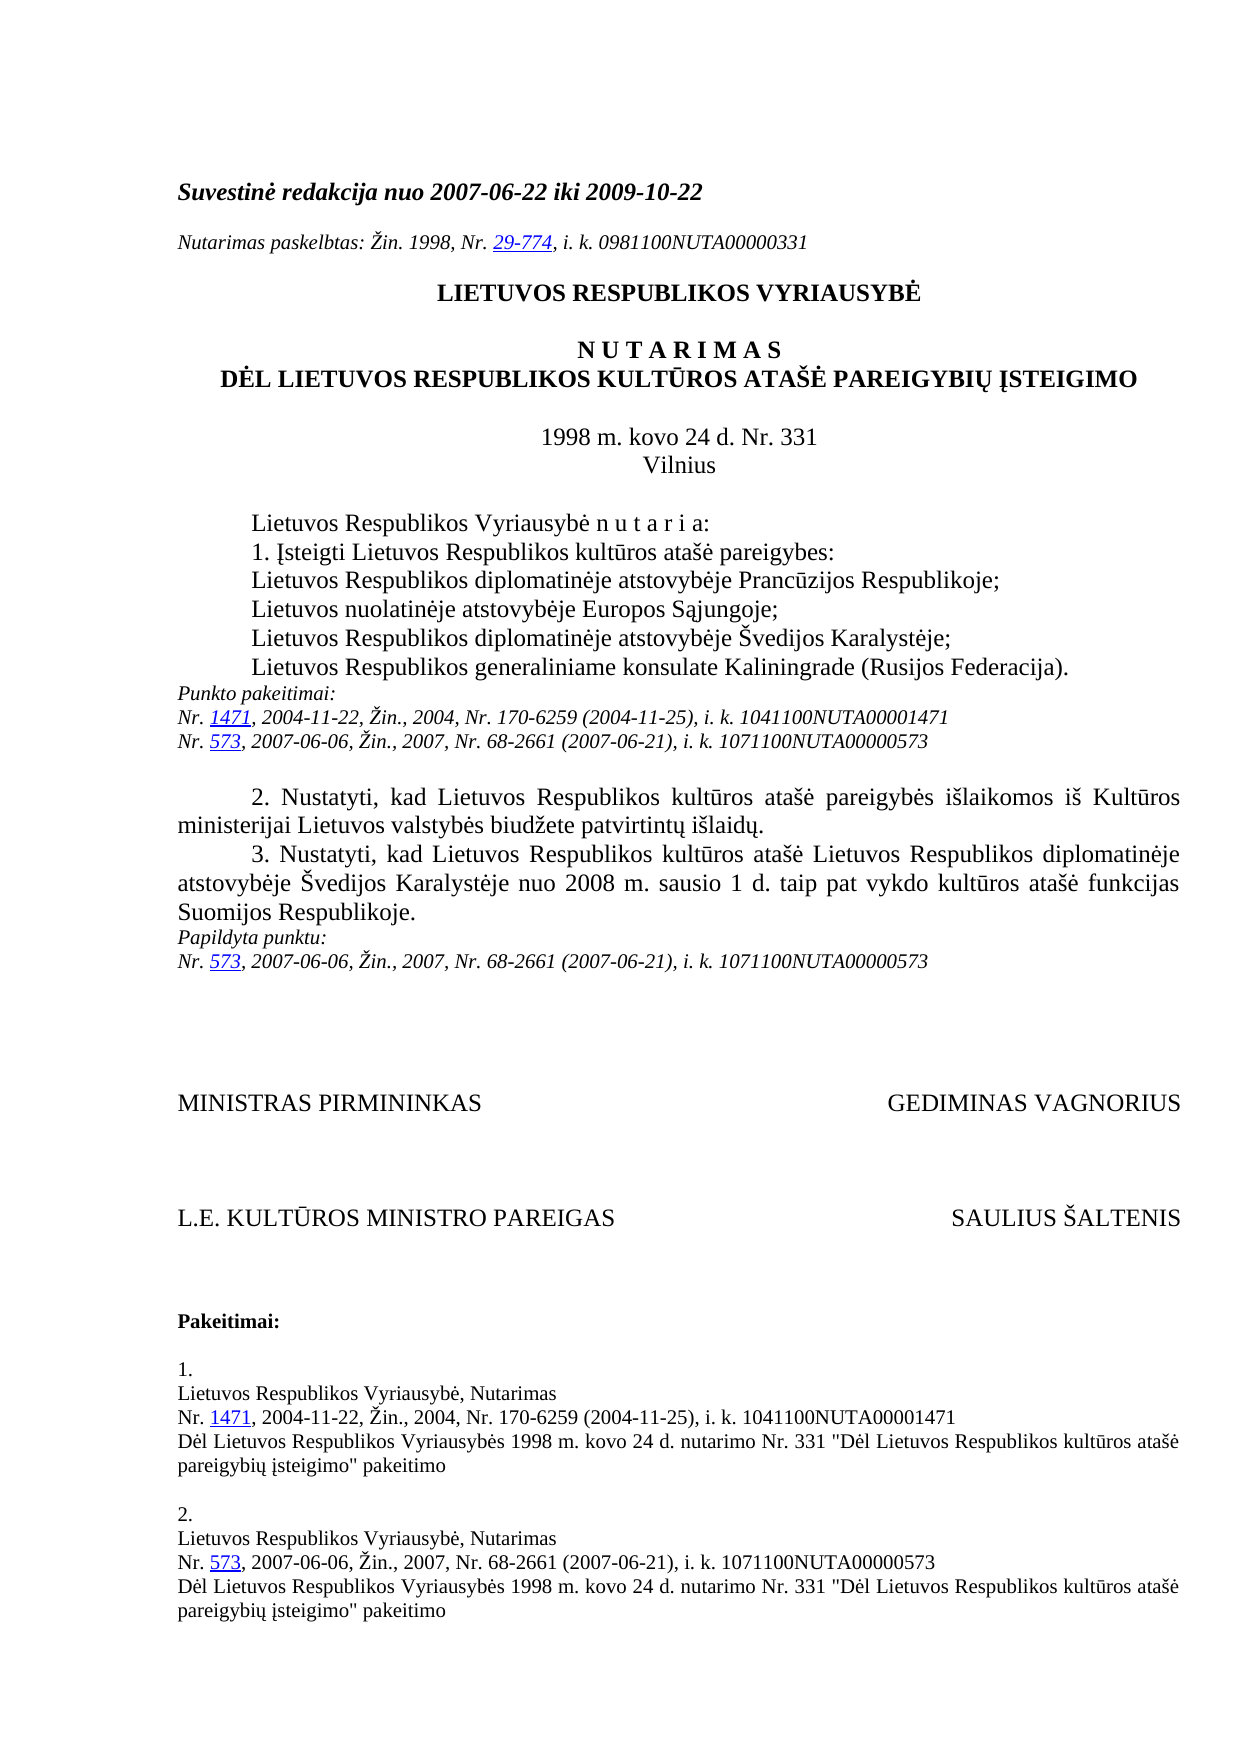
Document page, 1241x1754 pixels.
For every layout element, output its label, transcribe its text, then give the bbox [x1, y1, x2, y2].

text Lietuvos Respublikos generaliniame konsulate Kaliningrade (Rusijos Federacija). [177, 652, 1181, 681]
text Nr. 573, 2007-06-06, Žin., 2007, Nr. 68-2661 (2007-06-21), i. k. 1071100NUTA00000573 [177, 1550, 1181, 1574]
text Papildyta punktu: [177, 925, 1181, 949]
text Lietuvos Respublikos Vyriausybė, Nutarimas [177, 1526, 1181, 1550]
text Pakeitimai: [177, 1309, 1181, 1333]
text 1. Įsteigti Lietuvos Respublikos kultūros atašė pareigybes: [177, 537, 1181, 566]
text Nr. 1471, 2004-11-22, Žin., 2004, Nr. 170-6259 (2004-11-25), i. k. 1041100NUTA00001471 [177, 705, 1181, 729]
text Dėl Lietuvos Respublikos Vyriausybės 1998 m. kovo 24 d. nutarimo Nr. 331 "Dėl Lietuvos Respublikos kultūros atašė pareigybių įsteigimo" pakeitimo [177, 1574, 1181, 1622]
text Lietuvos Respublikos diplomatinėje atstovybėje Prancūzijos Respublikoje; [177, 566, 1181, 594]
text L.E. KULTŪROS MINISTRO PAREIGAS SAULIUS ŠALTENIS [177, 1203, 1181, 1232]
text Dėl Lietuvos Respublikos Vyriausybės 1998 m. kovo 24 d. nutarimo Nr. 331 "Dėl Lietuvos Respublikos kultūros atašė pareigybių įsteigimo" pakeitimo [177, 1429, 1181, 1477]
text DĖL LIETUVOS RESPUBLIKOS KULTŪROS ATAŠĖ PAREIGYBIŲ ĮSTEIGIMO [177, 364, 1181, 393]
text Nutarimas paskelbtas: Žin. 1998, Nr. 29-774, i. k. 0981100NUTA00000331 [177, 230, 1181, 254]
text Nr. 573, 2007-06-06, Žin., 2007, Nr. 68-2661 (2007-06-21), i. k. 1071100NUTA00000573 [177, 729, 1181, 753]
text 2. Nustatyti, kad Lietuvos Respublikos kultūros atašė pareigybės išlaikomos iš Kultūros ministerijai Lietuvos valstybės biudžete patvirtintų išlaidų. [177, 782, 1181, 839]
text MINISTRAS PIRMININKAS GEDIMINAS VAGNORIUS [177, 1088, 1181, 1117]
text Lietuvos Respublikos Vyriausybė, Nutarimas [177, 1381, 1181, 1405]
text Nr. 573, 2007-06-06, Žin., 2007, Nr. 68-2661 (2007-06-21), i. k. 1071100NUTA00000573 [177, 949, 1181, 973]
text Lietuvos Respublikos diplomatinėje atstovybėje Švedijos Karalystėje; [177, 623, 1181, 652]
text 1. [177, 1357, 1181, 1381]
text 2. [177, 1502, 1181, 1526]
text Vilnius [177, 451, 1181, 479]
text Lietuvos nuolatinėje atstovybėje Europos Sąjungoje; [177, 594, 1181, 623]
text Lietuvos Respublikos Vyriausybė nutaria: [177, 508, 1181, 537]
text Suvestinė redakcija nuo 2007-06-22 iki 2009-10-22 [177, 177, 1181, 206]
text LIETUVOS RESPUBLIKOS VYRIAUSYBĖ [177, 278, 1181, 307]
text Nr. 1471, 2004-11-22, Žin., 2004, Nr. 170-6259 (2004-11-25), i. k. 1041100NUTA00001471 [177, 1405, 1181, 1429]
text 1998 m. kovo 24 d. Nr. 331 [177, 422, 1181, 451]
text N U T A R I M A S [177, 336, 1181, 364]
text Punkto pakeitimai: [177, 681, 1181, 705]
text 3. Nustatyti, kad Lietuvos Respublikos kultūros atašė Lietuvos Respublikos diplomatinėje atstovybėje Švedijos Karalystėje nuo 2008 m. sausio 1 d. taip pat vykdo kultūros atašė funkcijas Suomijos Respublikoje. [177, 839, 1181, 925]
